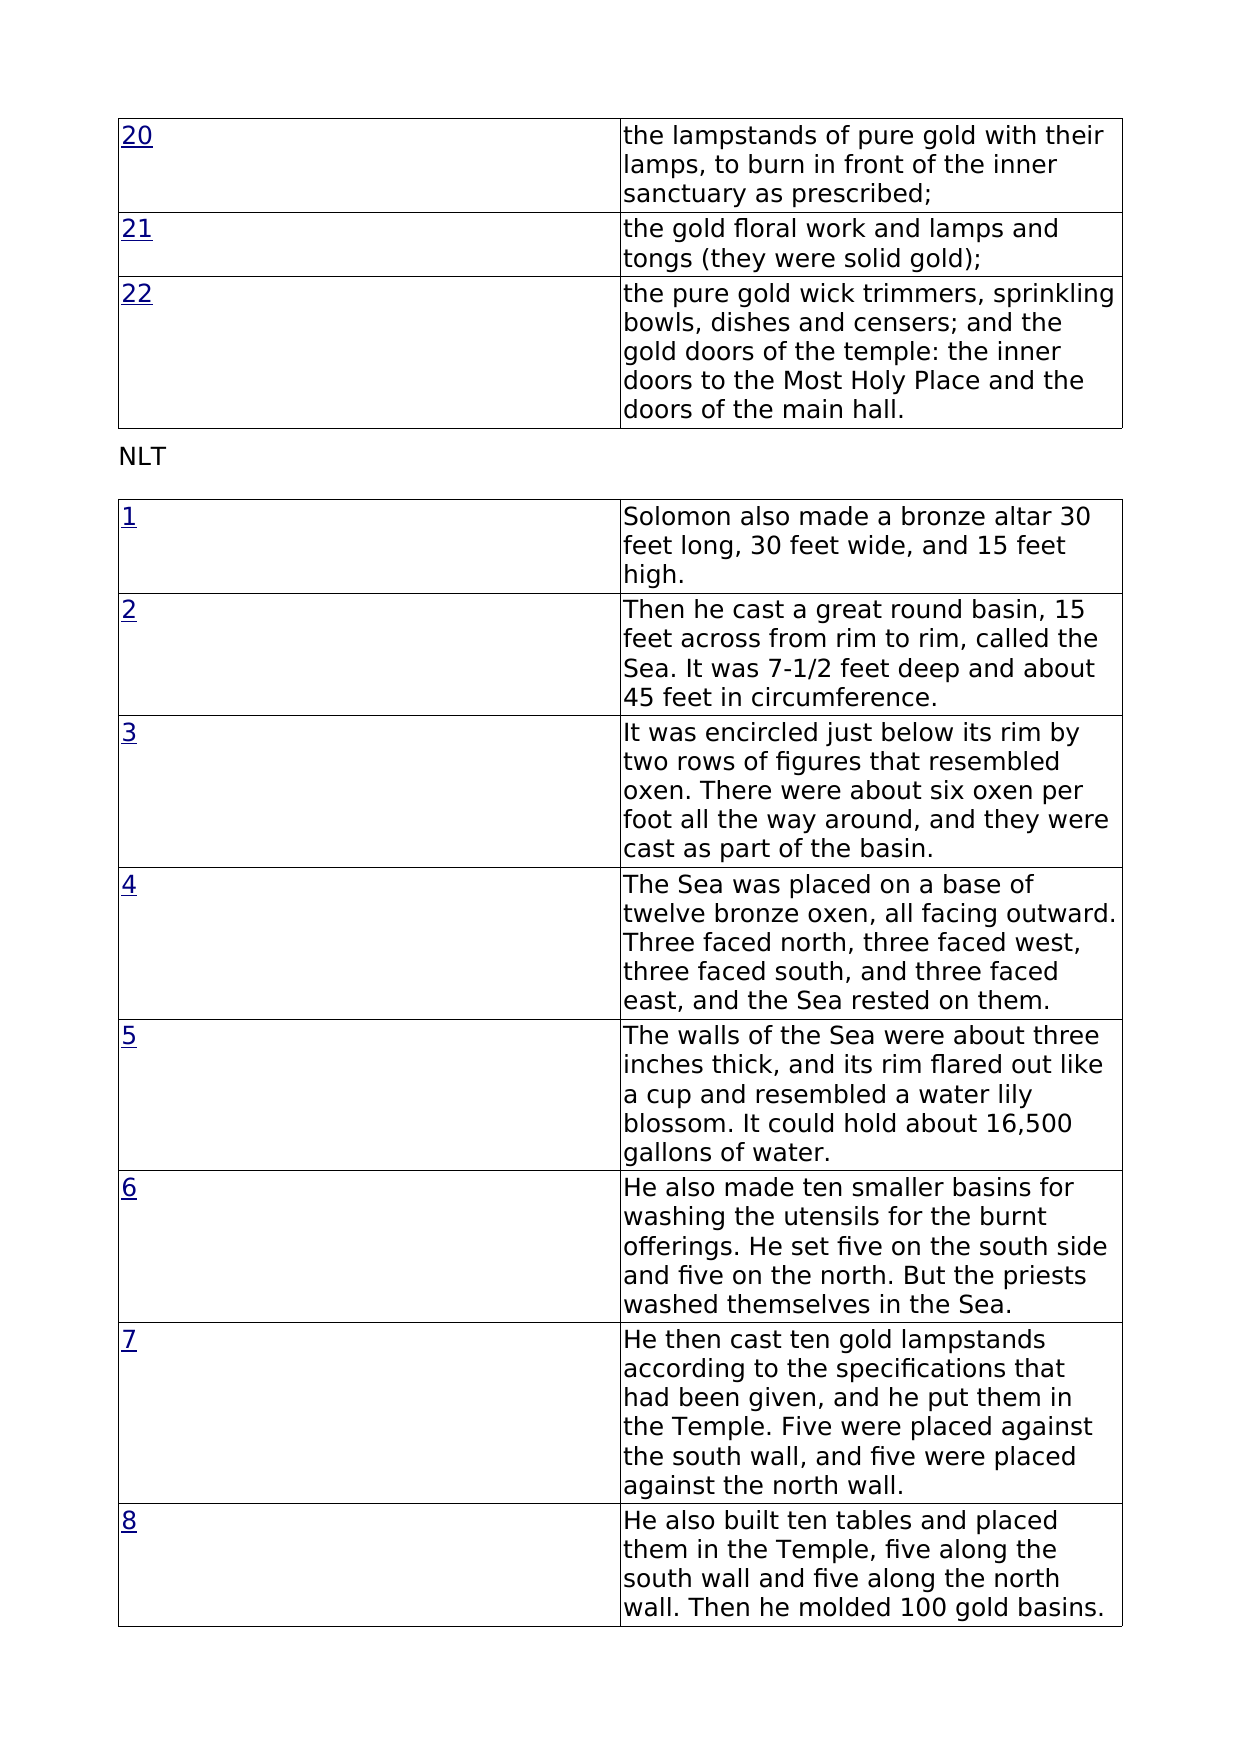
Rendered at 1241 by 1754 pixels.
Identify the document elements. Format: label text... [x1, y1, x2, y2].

table_cell 8 [119, 1504, 620, 1626]
table_cell the pure gold wick trimmers, sprinkling bowls, dishes and censers; and the gold doors of the temple: the inner doors to the Most Holy Place and the doors of the main hall. [621, 277, 1122, 428]
table_header 1 [119, 500, 620, 592]
table_cell 22 [119, 277, 620, 428]
table_cell the gold floral work and lamps and tongs (they were solid gold); [621, 213, 1122, 276]
text NLT [118, 442, 1122, 472]
table_cell He also made ten smaller basins for washing the utensils for the burnt offerings. He set five on the south side and five on the north. But the priests washed themselves in the Sea. [621, 1171, 1122, 1322]
table_cell 7 [119, 1323, 620, 1503]
table_cell 5 [119, 1020, 620, 1170]
table_header Solomon also made a bronze altar 30 feet long, 30 feet wide, and 15 feet high. [621, 500, 1122, 592]
table_cell He then cast ten gold lampstands according to the specifications that had been given, and he put them in the Temple. Five were placed against the south wall, and five were placed against the north wall. [621, 1323, 1122, 1503]
table_cell 20 [119, 119, 620, 212]
table_cell The Sea was placed on a base of twelve bronze oxen, all facing outward. Three faced north, three faced west, three faced south, and three faced east, and the Sea rested on them. [621, 868, 1122, 1018]
table_cell He also built ten tables and placed them in the Temple, five along the south wall and five along the north wall. Then he molded 100 gold basins. [621, 1504, 1122, 1626]
table_cell 2 [119, 594, 620, 715]
table_cell 3 [119, 716, 620, 867]
table_cell 21 [119, 213, 620, 276]
table_cell the lampstands of pure gold with their lamps, to burn in front of the inner sanctuary as prescribed; [621, 119, 1122, 212]
table_cell Then he cast a great round basin, 15 feet across from rim to rim, called the Sea. It was 7-1/2 feet deep and about 45 feet in circumference. [621, 594, 1122, 715]
table_cell 6 [119, 1171, 620, 1322]
table_cell The walls of the Sea were about three inches thick, and its rim flared out like a cup and resembled a water lily blossom. It could hold about 16,500 gallons of water. [621, 1020, 1122, 1170]
table_cell 4 [119, 868, 620, 1018]
table_cell It was encircled just below its rim by two rows of figures that resembled oxen. There were about six oxen per foot all the way around, and they were cast as part of the basin. [621, 716, 1122, 867]
